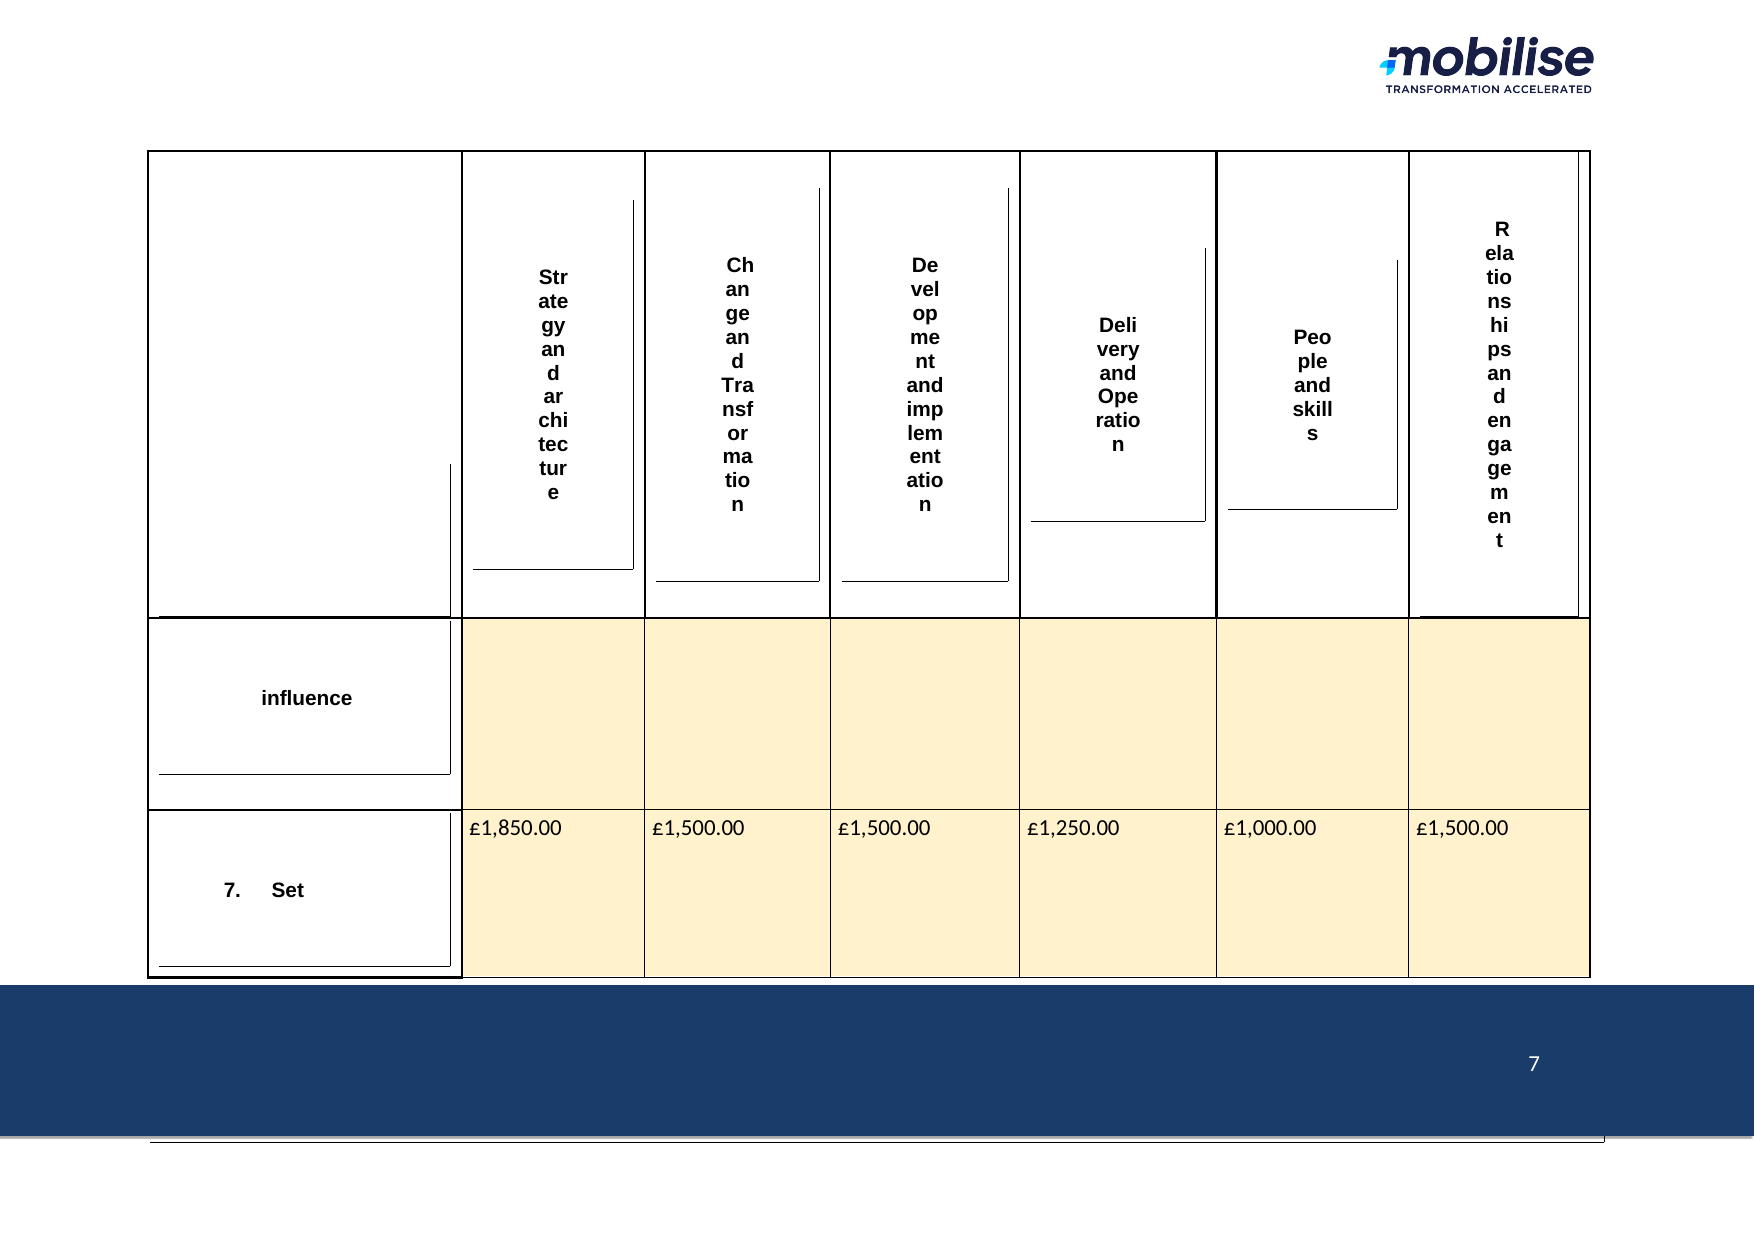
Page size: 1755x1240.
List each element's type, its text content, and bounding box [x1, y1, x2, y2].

table_header Strategy and architecture [463, 152, 644, 617]
table_cell influence [149, 619, 461, 809]
table_cell [645, 619, 830, 809]
table_header Delivery and Operation [1021, 152, 1215, 617]
table_cell [1020, 619, 1216, 809]
table_header Relationships and engagement [1410, 152, 1578, 617]
table_cell [831, 619, 1019, 809]
table_header Change and Transformation [646, 152, 829, 617]
table_cell [463, 619, 644, 809]
table_cell Set strategy or inspire [149, 811, 461, 976]
table_cell [1217, 619, 1408, 809]
table_cell £1,000.00 [1217, 810, 1408, 976]
table_cell [1409, 619, 1589, 809]
table_header [149, 152, 461, 617]
table_cell £1,500.00 [831, 810, 1019, 976]
table_cell £1,500.00 [1409, 810, 1589, 976]
table_header Development and implementation [831, 152, 1019, 617]
table_header [1579, 152, 1589, 617]
table_header People and skills [1218, 152, 1408, 617]
table_cell £1,500.00 [645, 810, 830, 976]
table_cell £1,850.00 [463, 810, 644, 976]
table_cell £1,250.00 [1020, 810, 1216, 976]
